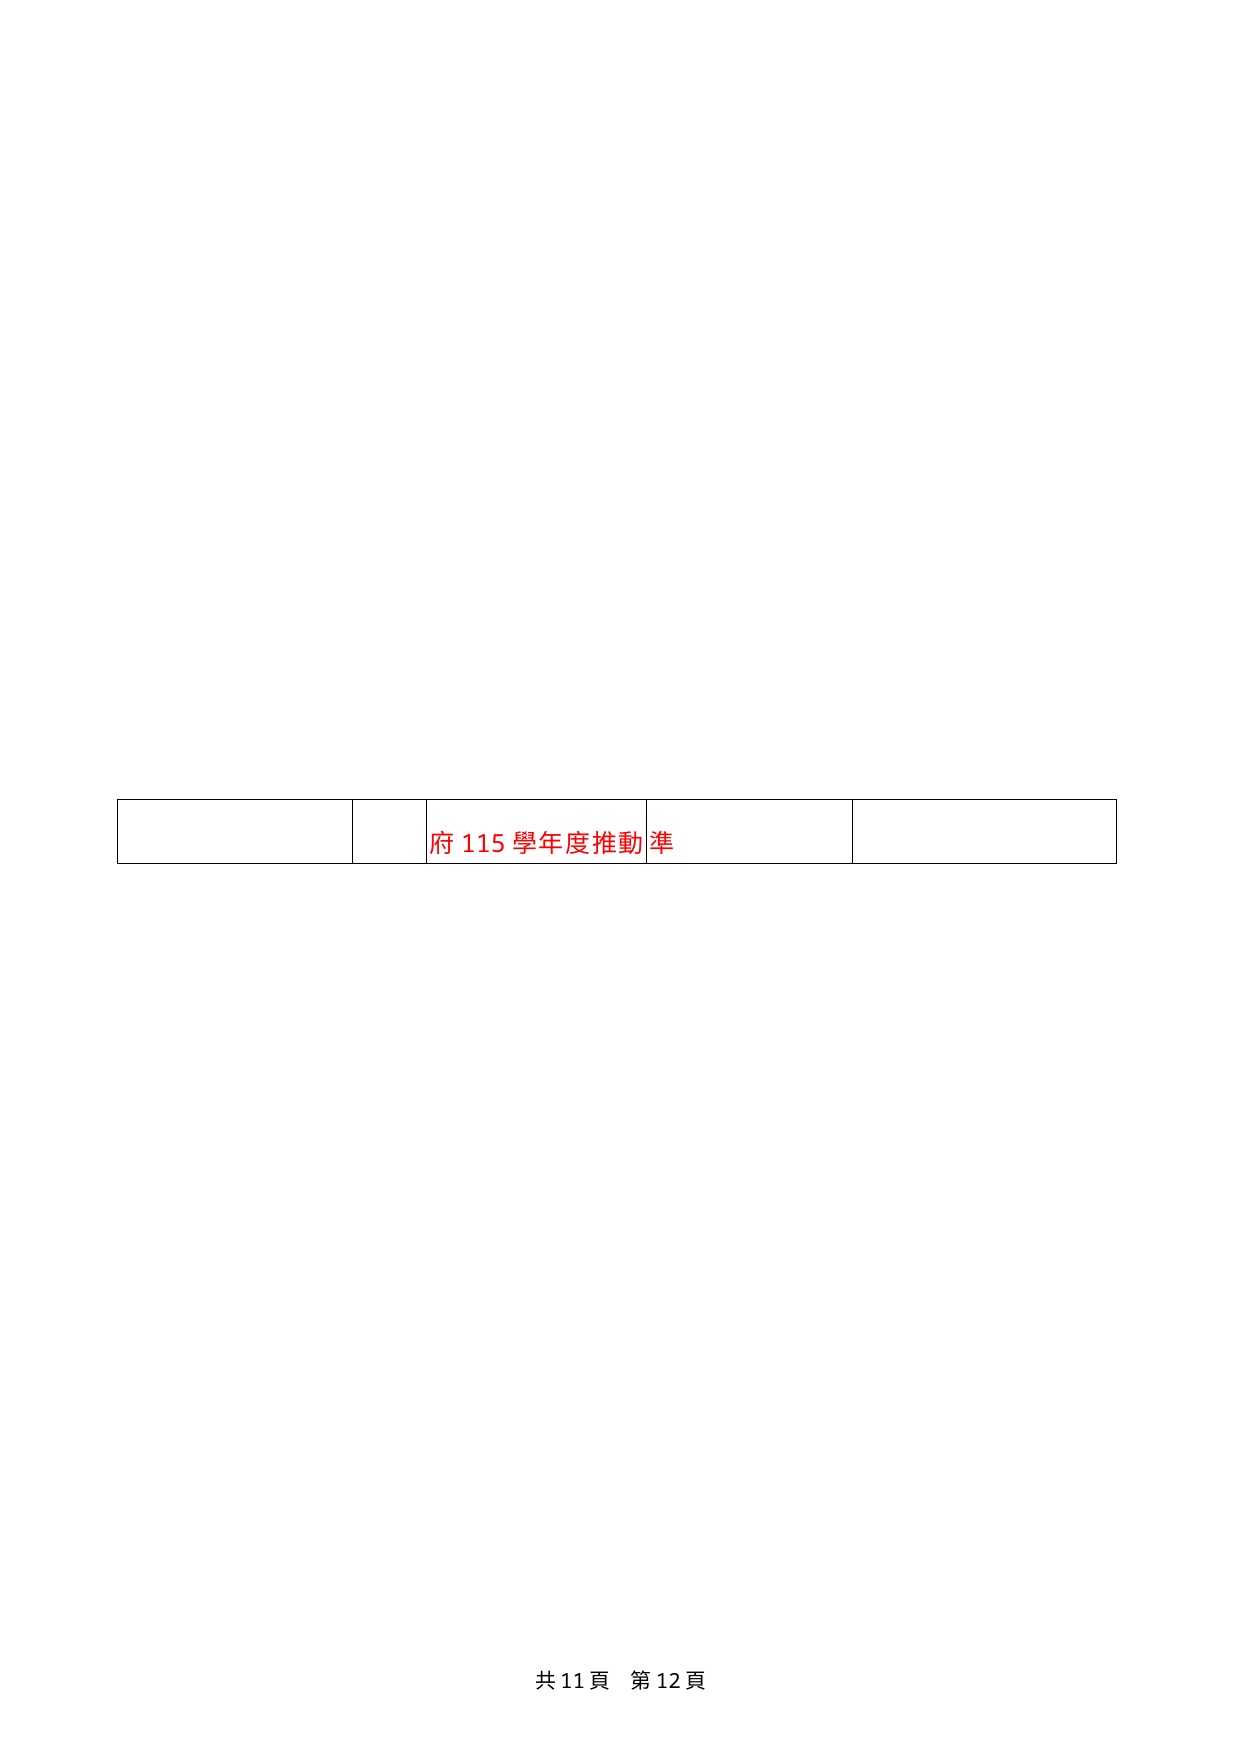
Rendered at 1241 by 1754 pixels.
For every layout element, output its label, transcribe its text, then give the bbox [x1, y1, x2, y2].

table_cell [353, 800, 426, 863]
table_cell 府115學年度推動 [427, 800, 646, 863]
table_cell [118, 800, 352, 863]
table_cell 準 [647, 800, 852, 863]
table_cell [853, 800, 1116, 863]
